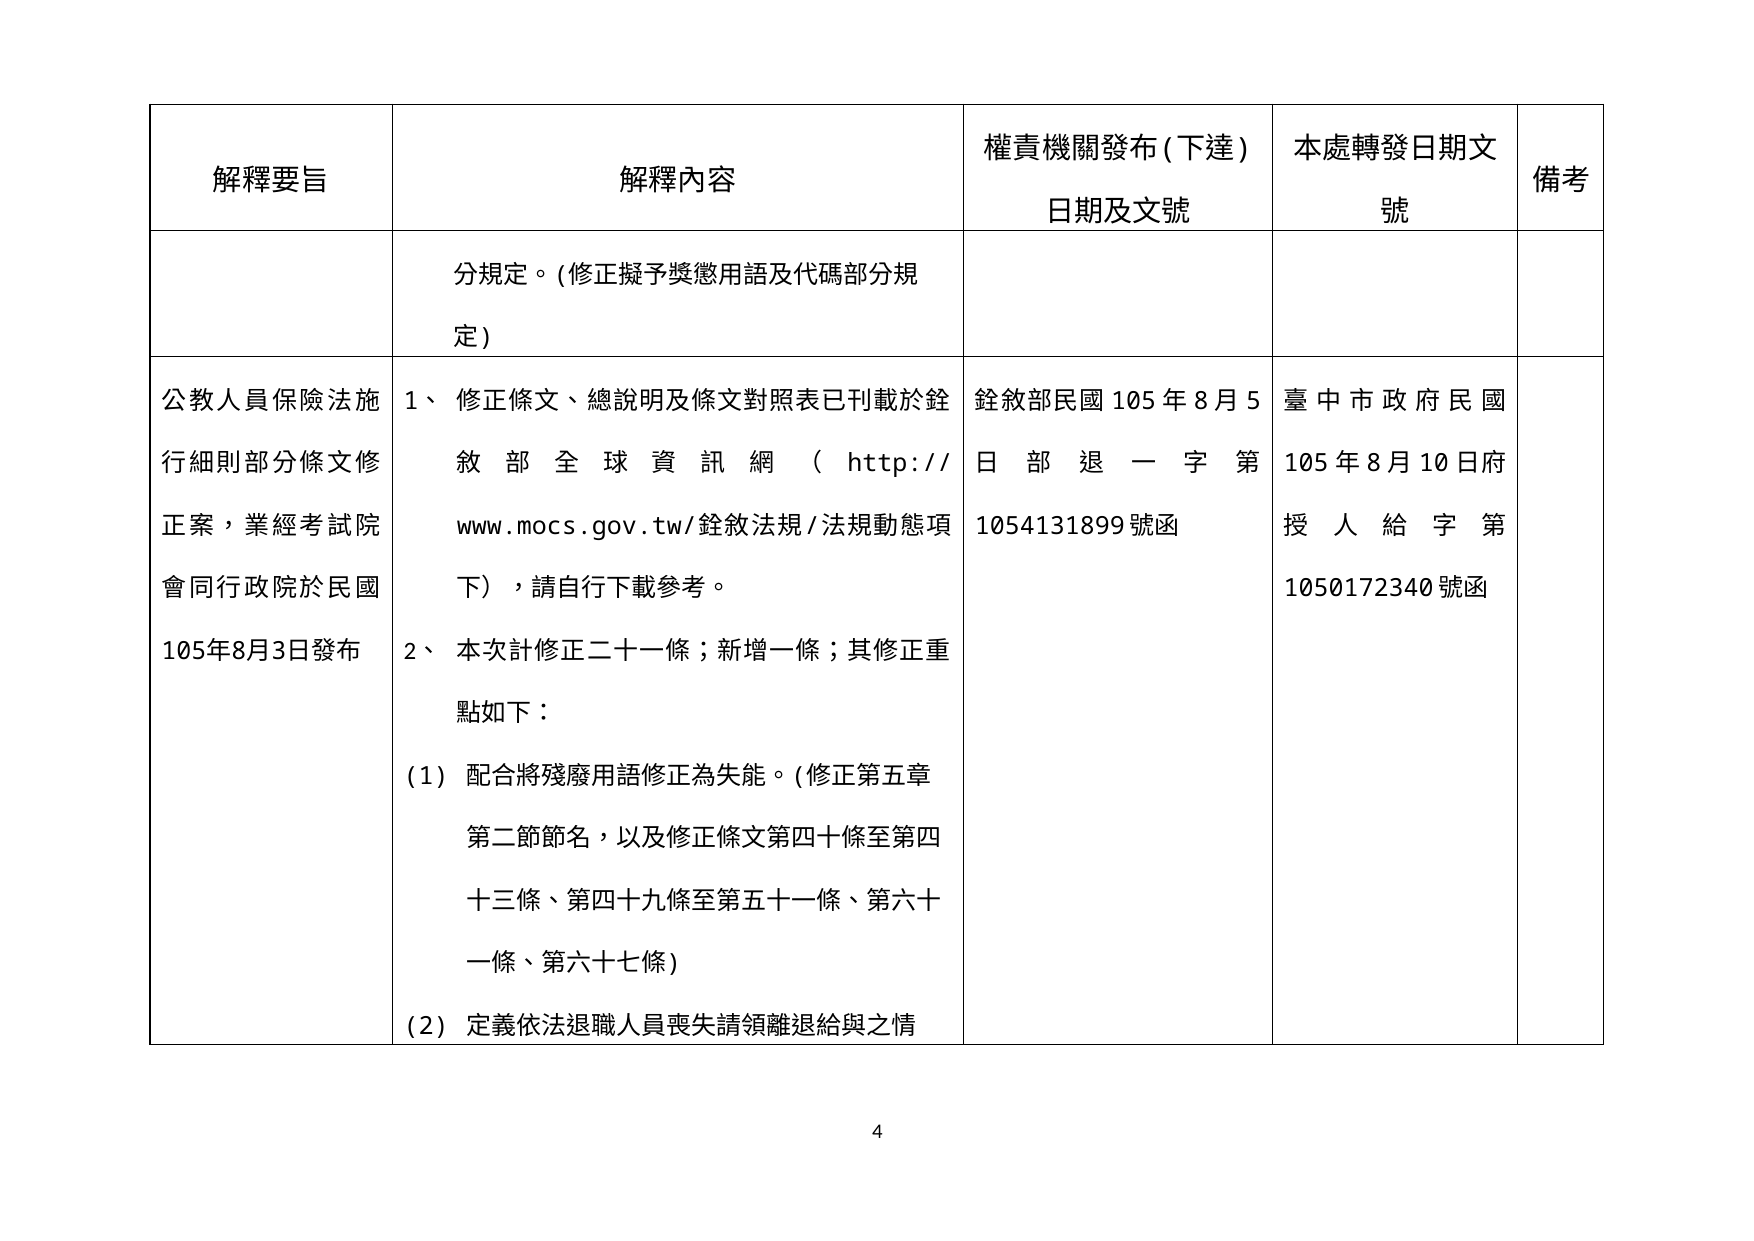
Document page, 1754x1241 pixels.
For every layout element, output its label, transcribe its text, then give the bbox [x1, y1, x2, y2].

table_cell 修正條文、總說明及條文對照表已刊載於銓敘部全球資訊網（http://www.mocs.gov.tw/銓敘法規/法規動態項下），請自行下載參考。 本次計修正二十一條；新增一條；其修正重點如下： 配合將殘廢用語修正為失能。(修正第五章第二節節名，以及修正條文第四十條至第四十三條、第四十九條至第五十一條、第六十一條、第六十七條) 定義依法退職人員喪失請領離退給與之情形。(修正條文第五十二條) 規範符合領取保險養老給付者，於符合條件之日起三個月內未選擇請領或不請領即死亡者，其遺屬得比照本法第二十二條第七項規定，請領一次養老給付或遺屬年金給付。(修正條文第六十九條) 定義本法第二十九條第二項第一款所稱拘禁。(修正條文第七十六條) 規範請領展期養老年金給付之被保險人於領受給與之前死亡者，其遺屬擇領遺屬年金給付之機制。(修正條文第七十九條) 定義本細則第八十條第一項所稱前一年度綜合所得申報資料所載工作相關收入之平均數。(修正條文第八十條) 定義本法第三十六條所稱分挽、早產。（新增條文第八十二條之一) 規定本細則修正條文之施行日期。(修正條文第九十條) [393, 357, 963, 1044]
table_cell [1518, 231, 1603, 356]
table_header 解釋要旨 [151, 105, 392, 229]
table_header 本處轉發日期文號 [1273, 105, 1517, 229]
table_header 備考 [1518, 105, 1603, 229]
table_header 解釋內容 [393, 105, 963, 229]
table_cell 公教人員保險法施行細則部分條文修正案，業經考試院會同行政院於民國105年8月3日發布 [151, 357, 392, 1044]
table_cell 銓敘部民國105年8月5日部退一字第1054131899號函 [964, 357, 1272, 1044]
table_header 權責機關發布(下達)日期及文號 [964, 105, 1272, 229]
table_cell 修正重點如下： 增列平時考核奬懲增減分數之計算，應以獎懲令發布生效之考績年度為準。 配合實務辦理情形，將有關應註明事項須列入「考績清冊備考欄內」之規定予以刪除。 配合考績（成）列丙等以下之相關救濟程序變更，修正相關教示文字。 修正受考人不服考績(成)等次之評定，提起行政救濟後撤銷原考績(成)等次，須另為評定之文字。 鑒於人事、主計、政風人員之考績(成)，應由各該系統主管人員評擬，修正相關文字。 配合考績法施行細則第十四條第三項規定，修正專案考績之相關作業程序。 配合考績法、懲戒法、法院組織法等規定及相關解釋，修正擬予獎懲用語及代碼部分規定。(修正擬予獎懲用語及代碼部分規定) [393, 231, 963, 356]
table_cell 臺中市政府民國105年8月10日府授人給字第1050172340號函 [1273, 357, 1517, 1044]
table_cell [1273, 231, 1517, 356]
table_cell [964, 231, 1272, 356]
table_cell [1518, 357, 1603, 1044]
table_cell [151, 231, 392, 356]
